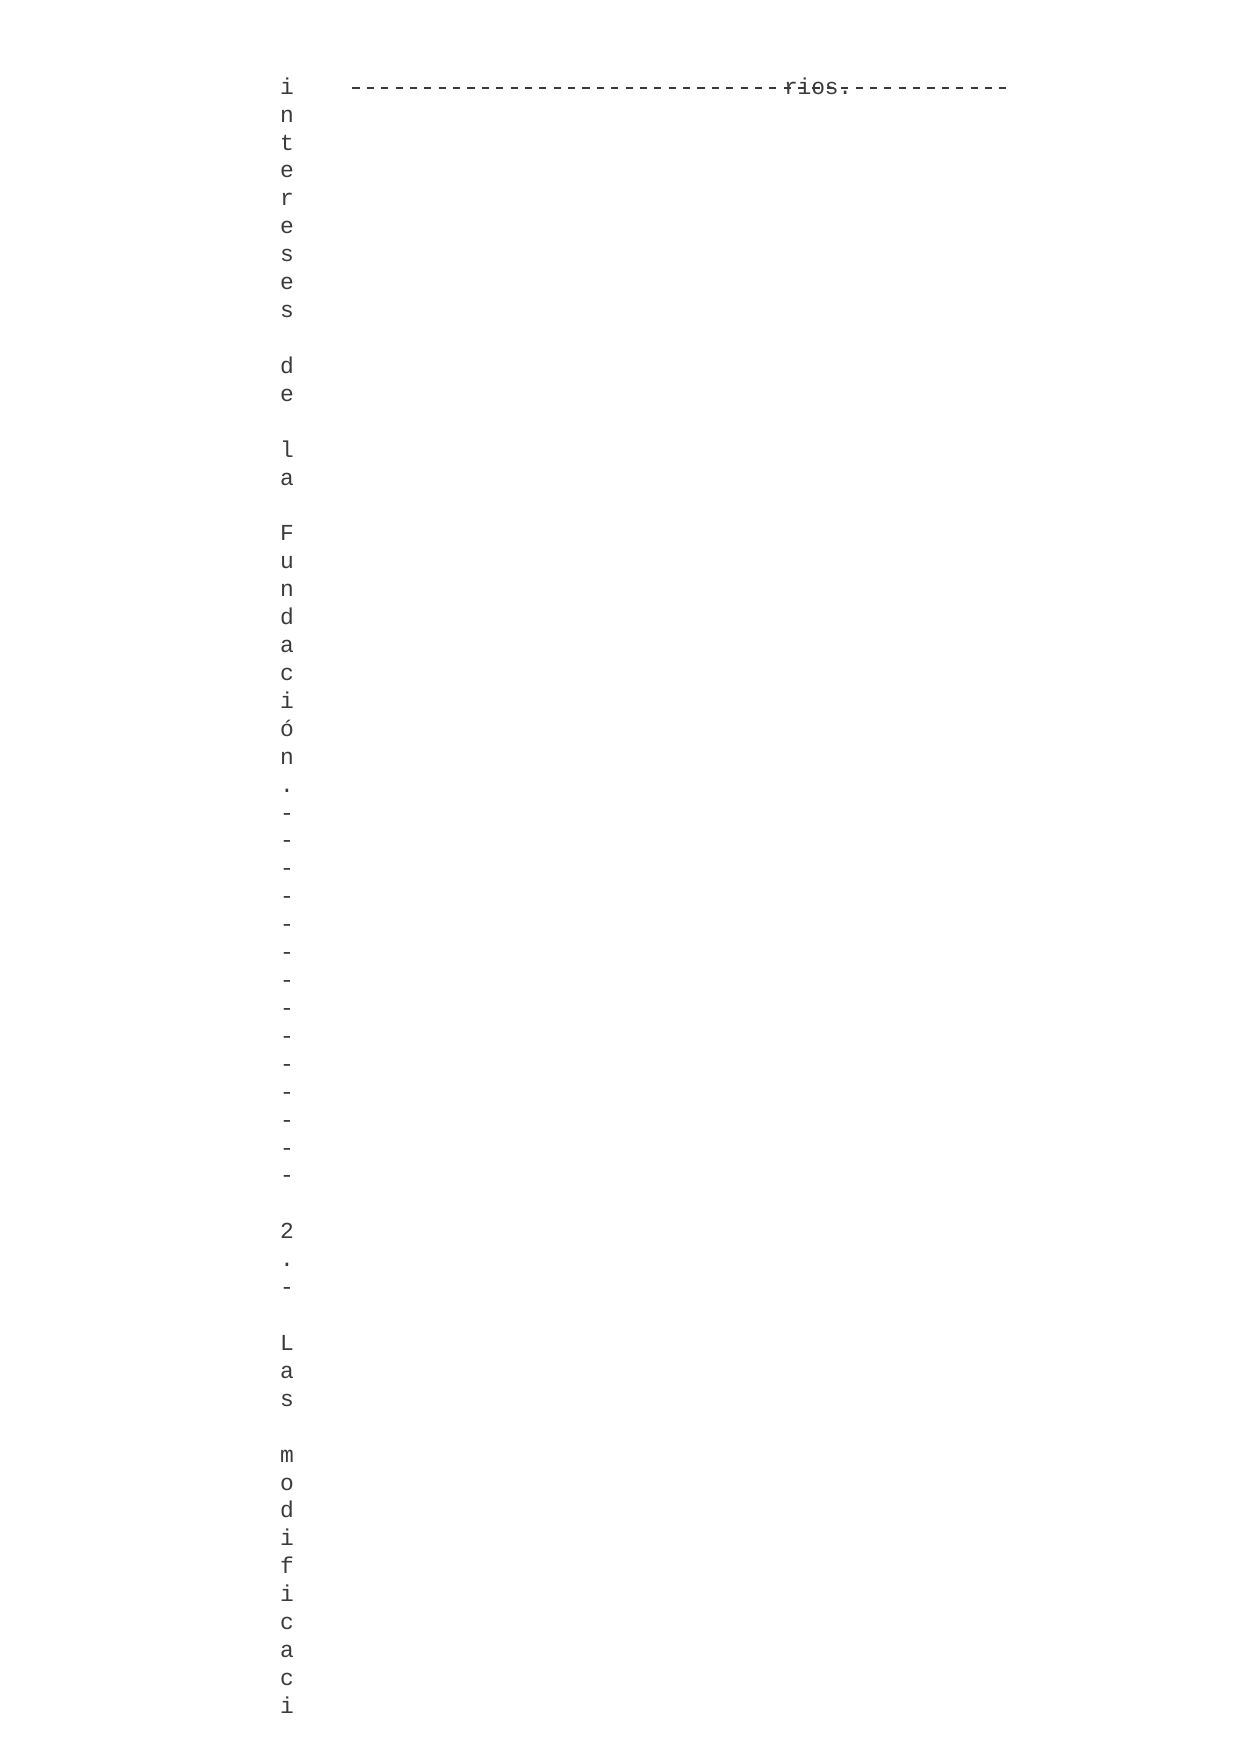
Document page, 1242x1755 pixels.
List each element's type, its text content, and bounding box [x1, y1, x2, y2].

text rios. [784, 75, 1212, 101]
